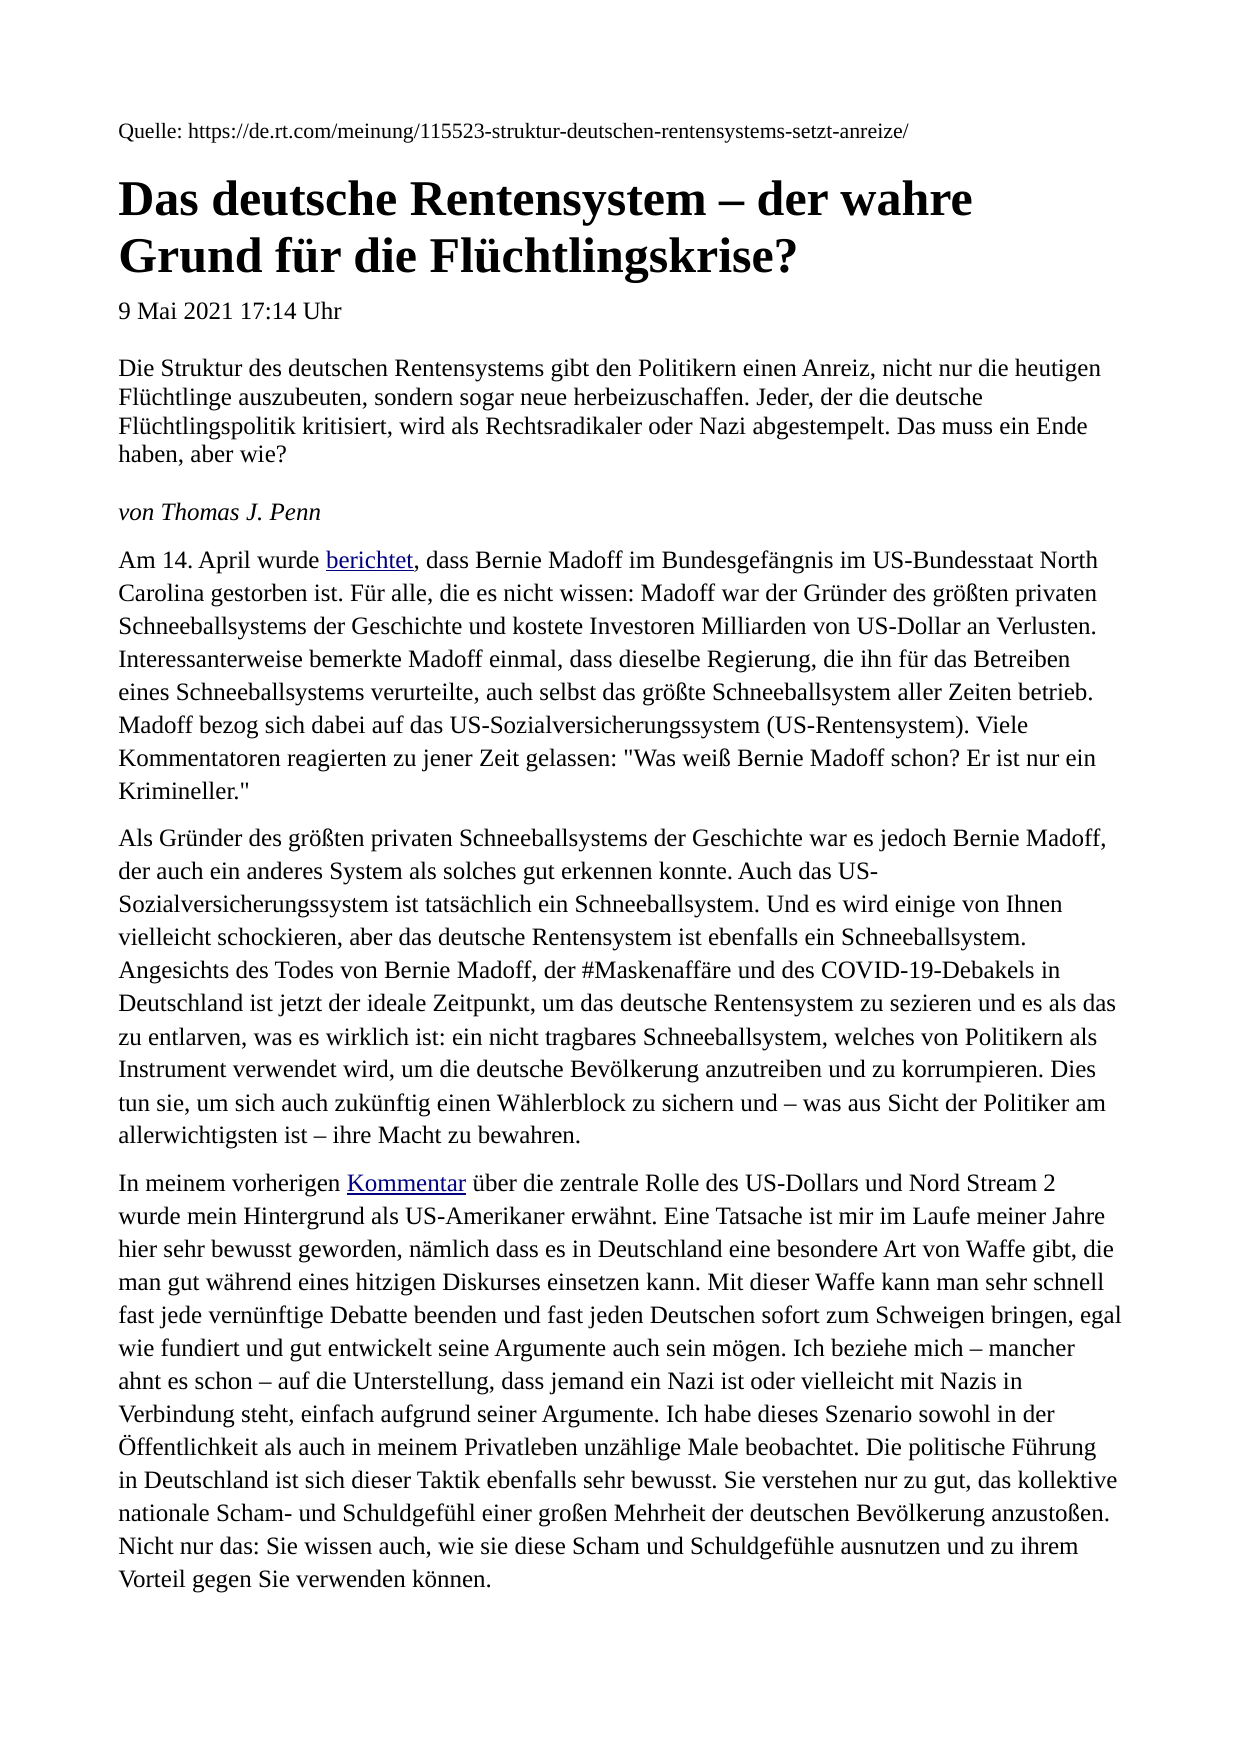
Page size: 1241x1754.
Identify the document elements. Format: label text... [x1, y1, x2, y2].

text Die Struktur des deutschen Rentensystems gibt den Politikern einen Anreiz, nicht nur die heutigen Flüchtlinge auszubeuten, sondern sogar neue herbeizuschaffen. Jeder, der die deutsche Flüchtlingspolitik kritisiert, wird als Rechtsradikaler oder Nazi abgestempelt. Das muss ein Ende haben, aber wie? [118, 353, 1122, 468]
text 9 Mai 2021 17:14 Uhr [118, 296, 1122, 324]
subtitle Das deutsche Rentensystem – der wahre Grund für die Flüchtlingskrise? [118, 168, 1122, 283]
text In meinem vorherigen Kommentar über die zentrale Rolle des US-Dollars und Nord Stream 2 wurde mein Hintergrund als US-Amerikaner erwähnt. Eine Tatsache ist mir im Laufe meiner Jahre hier sehr bewusst geworden, nämlich dass es in Deutschland eine besondere Art von Waffe gibt, die man gut während eines hitzigen Diskurses einsetzen kann. Mit dieser Waffe kann man sehr schnell fast jede vernünftige Debatte beenden und fast jeden Deutschen sofort zum Schweigen bringen, egal wie fundiert und gut entwickelt seine Argumente auch sein mögen. Ich beziehe mich – mancher ahnt es schon – auf die Unterstellung, dass jemand ein Nazi ist oder vielleicht mit Nazis in Verbindung steht, einfach aufgrund seiner Argumente. Ich habe dieses Szenario sowohl in der Öffentlichkeit als auch in meinem Privatleben unzählige Male beobachtet. Die politische Führung in Deutschland ist sich dieser Taktik ebenfalls sehr bewusst. Sie verstehen nur zu gut, das kollektive nationale Scham- und Schuldgefühl einer großen Mehrheit der deutschen Bevölkerung anzustoßen. Nicht nur das: Sie wissen auch, wie sie diese Scham und Schuldgefühle ausnutzen und zu ihrem Vorteil gegen Sie verwenden können. [118, 1168, 1122, 1593]
text von Thomas J. Penn [118, 497, 1122, 526]
text Am 14. April wurde berichtet, dass Bernie Madoff im Bundesgefängnis im US-Bundesstaat North Carolina gestorben ist. Für alle, die es nicht wissen: Madoff war der Gründer des größten privaten Schneeballsystems der Geschichte und kostete Investoren Milliarden von US-Dollar an Verlusten. Interessanterweise bemerkte Madoff einmal, dass dieselbe Regierung, die ihn für das Betreiben eines Schneeballsystems verurteilte, auch selbst das größte Schneeballsystem aller Zeiten betrieb. Madoff bezog sich dabei auf das US-Sozialversicherungssystem (US-Rentensystem). Viele Kommentatoren reagierten zu jener Zeit gelassen: "Was weiß Bernie Madoff schon? Er ist nur ein Krimineller." [118, 545, 1122, 804]
text Als Gründer des größten privaten Schneeballsystems der Geschichte war es jedoch Bernie Madoff, der auch ein anderes System als solches gut erkennen konnte. Auch das US-Sozialversicherungssystem ist tatsächlich ein Schneeballsystem. Und es wird einige von Ihnen vielleicht schockieren, aber das deutsche Rentensystem ist ebenfalls ein Schneeballsystem. Angesichts des Todes von Bernie Madoff, der #Maskenaffäre und des COVID-19-Debakels in Deutschland ist jetzt der ideale Zeitpunkt, um das deutsche Rentensystem zu sezieren und es als das zu entlarven, was es wirklich ist: ein nicht tragbares Schneeballsystem, welches von Politikern als Instrument verwendet wird, um die deutsche Bevölkerung anzutreiben und zu korrumpieren. Dies tun sie, um sich auch zukünftig einen Wählerblock zu sichern und – was aus Sicht der Politiker am allerwichtigsten ist – ihre Macht zu bewahren. [118, 823, 1122, 1149]
text Quelle: https://de.rt.com/meinung/115523-struktur-deutschen-rentensystems-setzt-anreize/ [118, 118, 1122, 143]
